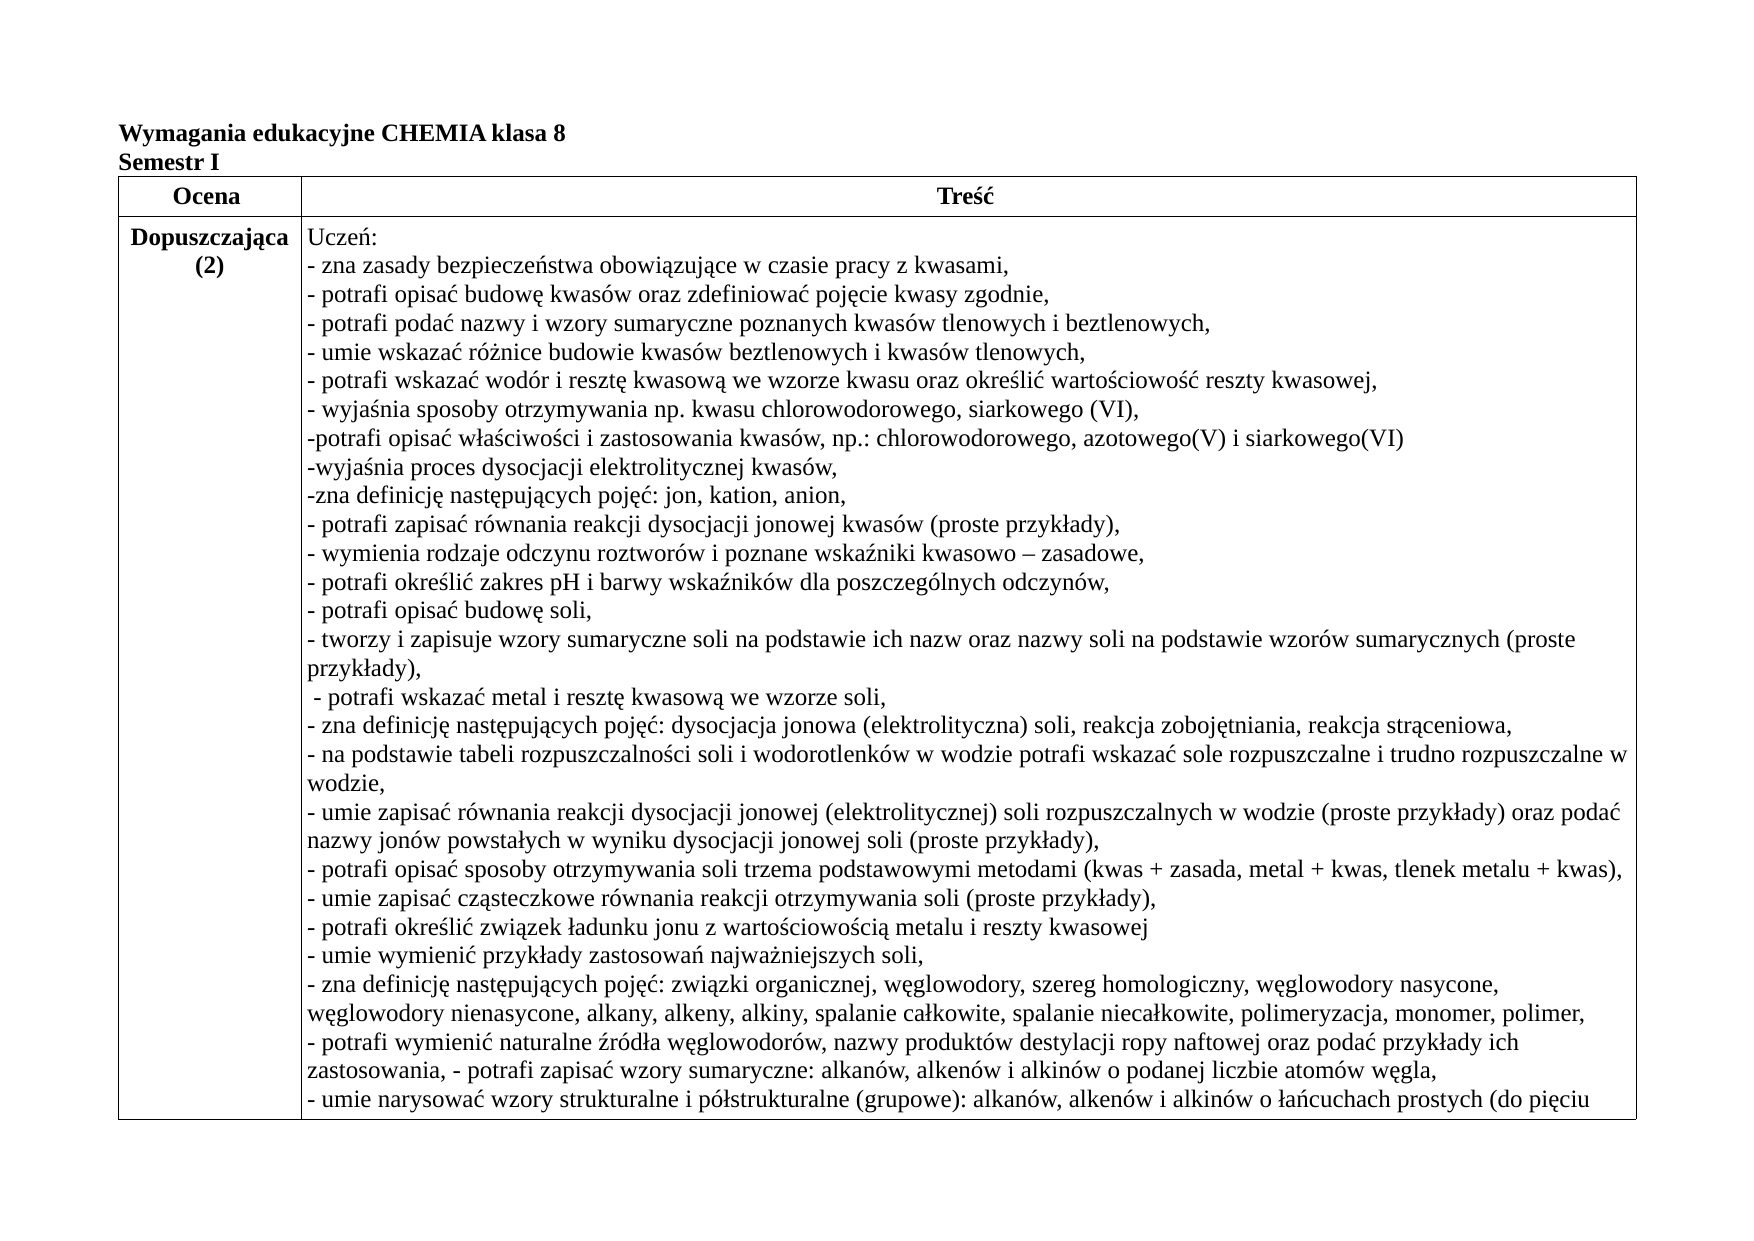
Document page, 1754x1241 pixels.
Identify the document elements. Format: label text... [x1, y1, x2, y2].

table_header Ocena [119, 177, 301, 216]
table_cell Uczeń: - zna zasady bezpieczeństwa obowiązujące w czasie pracy z kwasami, - potrafi opisać budowę kwasów oraz zdefiniować pojęcie kwasy zgodnie, - potrafi podać nazwy i wzory sumaryczne poznanych kwasów tlenowych i beztlenowych, - umie wskazać różnice budowie kwasów beztlenowych i kwasów tlenowych, - potrafi wskazać wodór i resztę kwasową we wzorze kwasu oraz określić wartościowość reszty kwasowej, - wyjaśnia sposoby otrzymywania np. kwasu chlorowodorowego, siarkowego (VI), -potrafi opisać właściwości i zastosowania kwasów, np.: chlorowodorowego, azotowego(V) i siarkowego(VI) -wyjaśnia proces dysocjacji elektrolitycznej kwasów, -zna definicję następujących pojęć: jon, kation, anion, - potrafi zapisać równania reakcji dysocjacji jonowej kwasów (proste przykłady), - wymienia rodzaje odczynu roztworów i poznane wskaźniki kwasowo – zasadowe, - potrafi określić zakres pH i barwy wskaźników dla poszczególnych odczynów, - potrafi opisać budowę soli, - tworzy i zapisuje wzory sumaryczne soli na podstawie ich nazw oraz nazwy soli na podstawie wzorów sumarycznych (proste przykłady), - potrafi wskazać metal i resztę kwasową we wzorze soli, - zna definicję następujących pojęć: dysocjacja jonowa (elektrolityczna) soli, reakcja zobojętniania, reakcja strąceniowa, - na podstawie tabeli rozpuszczalności soli i wodorotlenków w wodzie potrafi wskazać sole rozpuszczalne i trudno rozpuszczalne w wodzie, - umie zapisać równania reakcji dysocjacji jonowej (elektrolitycznej) soli rozpuszczalnych w wodzie (proste przykłady) oraz podać nazwy jonów powstałych w wyniku dysocjacji jonowej soli (proste przykłady), - potrafi opisać sposoby otrzymywania soli trzema podstawowymi metodami (kwas + zasada, metal + kwas, tlenek metalu + kwas), - umie zapisać cząsteczkowe równania reakcji otrzymywania soli (proste przykłady), - potrafi określić związek ładunku jonu z wartościowością metalu i reszty kwasowej - umie wymienić przykłady zastosowań najważniejszych soli, - zna definicję następujących pojęć: związki organicznej, węglowodory, szereg homologiczny, węglowodory nasycone, węglowodory nienasycone, alkany, alkeny, alkiny, spalanie całkowite, spalanie niecałkowite, polimeryzacja, monomer, polimer, - potrafi wymienić naturalne źródła węglowodorów, nazwy produktów destylacji ropy naftowej oraz podać przykłady ich zastosowania, - potrafi zapisać wzory sumaryczne: alkanów, alkenów i alkinów o podanej liczbie atomów węgla, - umie narysować wzory strukturalne i półstrukturalne (grupowe): alkanów, alkenów i alkinów o łańcuchach prostych (do pięciu [302, 217, 1636, 1119]
text Wymagania edukacyjne CHEMIA klasa 8 [118, 118, 1636, 147]
text Semestr I [118, 147, 1636, 176]
table_header Treść [302, 177, 1636, 216]
table_cell Dopuszczająca (2) [119, 217, 301, 1119]
